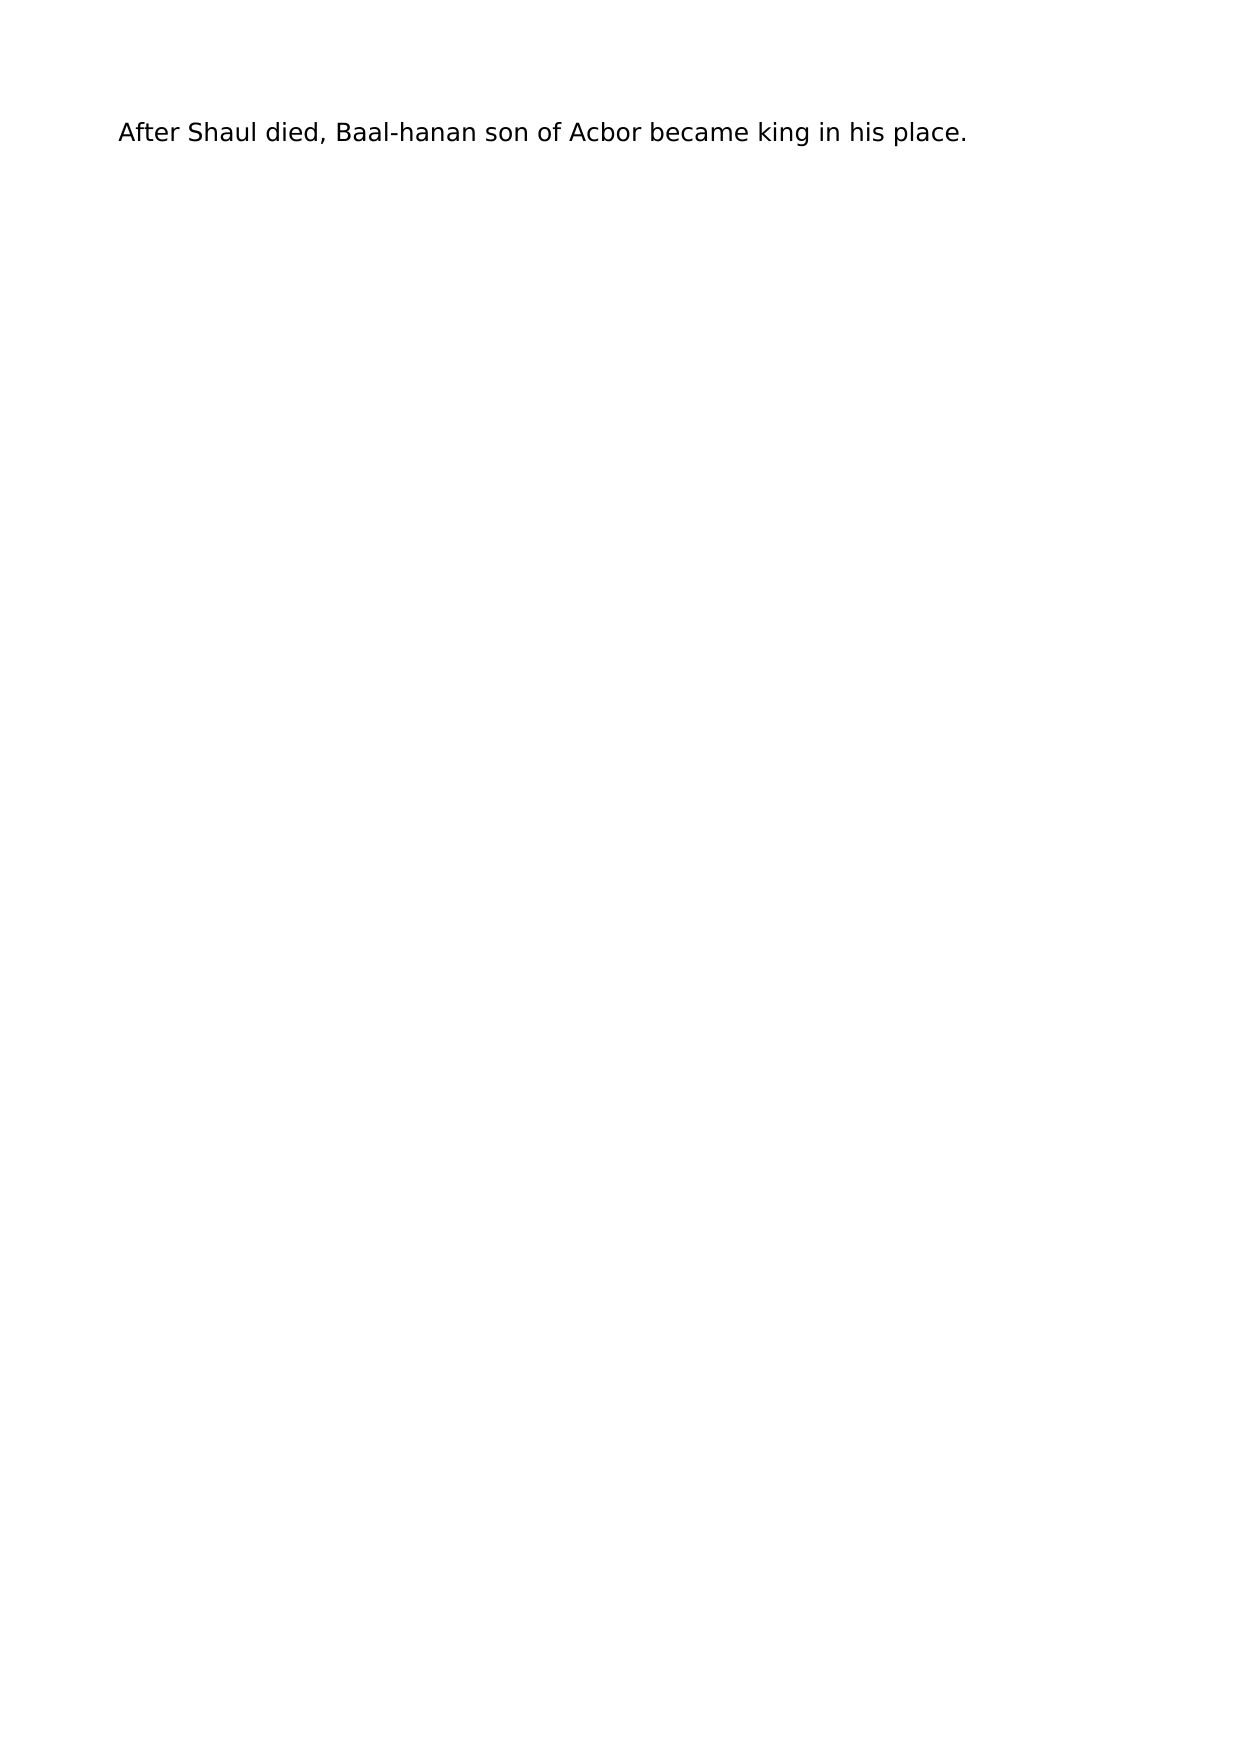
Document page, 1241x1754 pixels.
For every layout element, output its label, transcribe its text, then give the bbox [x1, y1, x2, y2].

text After Shaul died, Baal-hanan son of Acbor became king in his place. [118, 118, 1122, 147]
